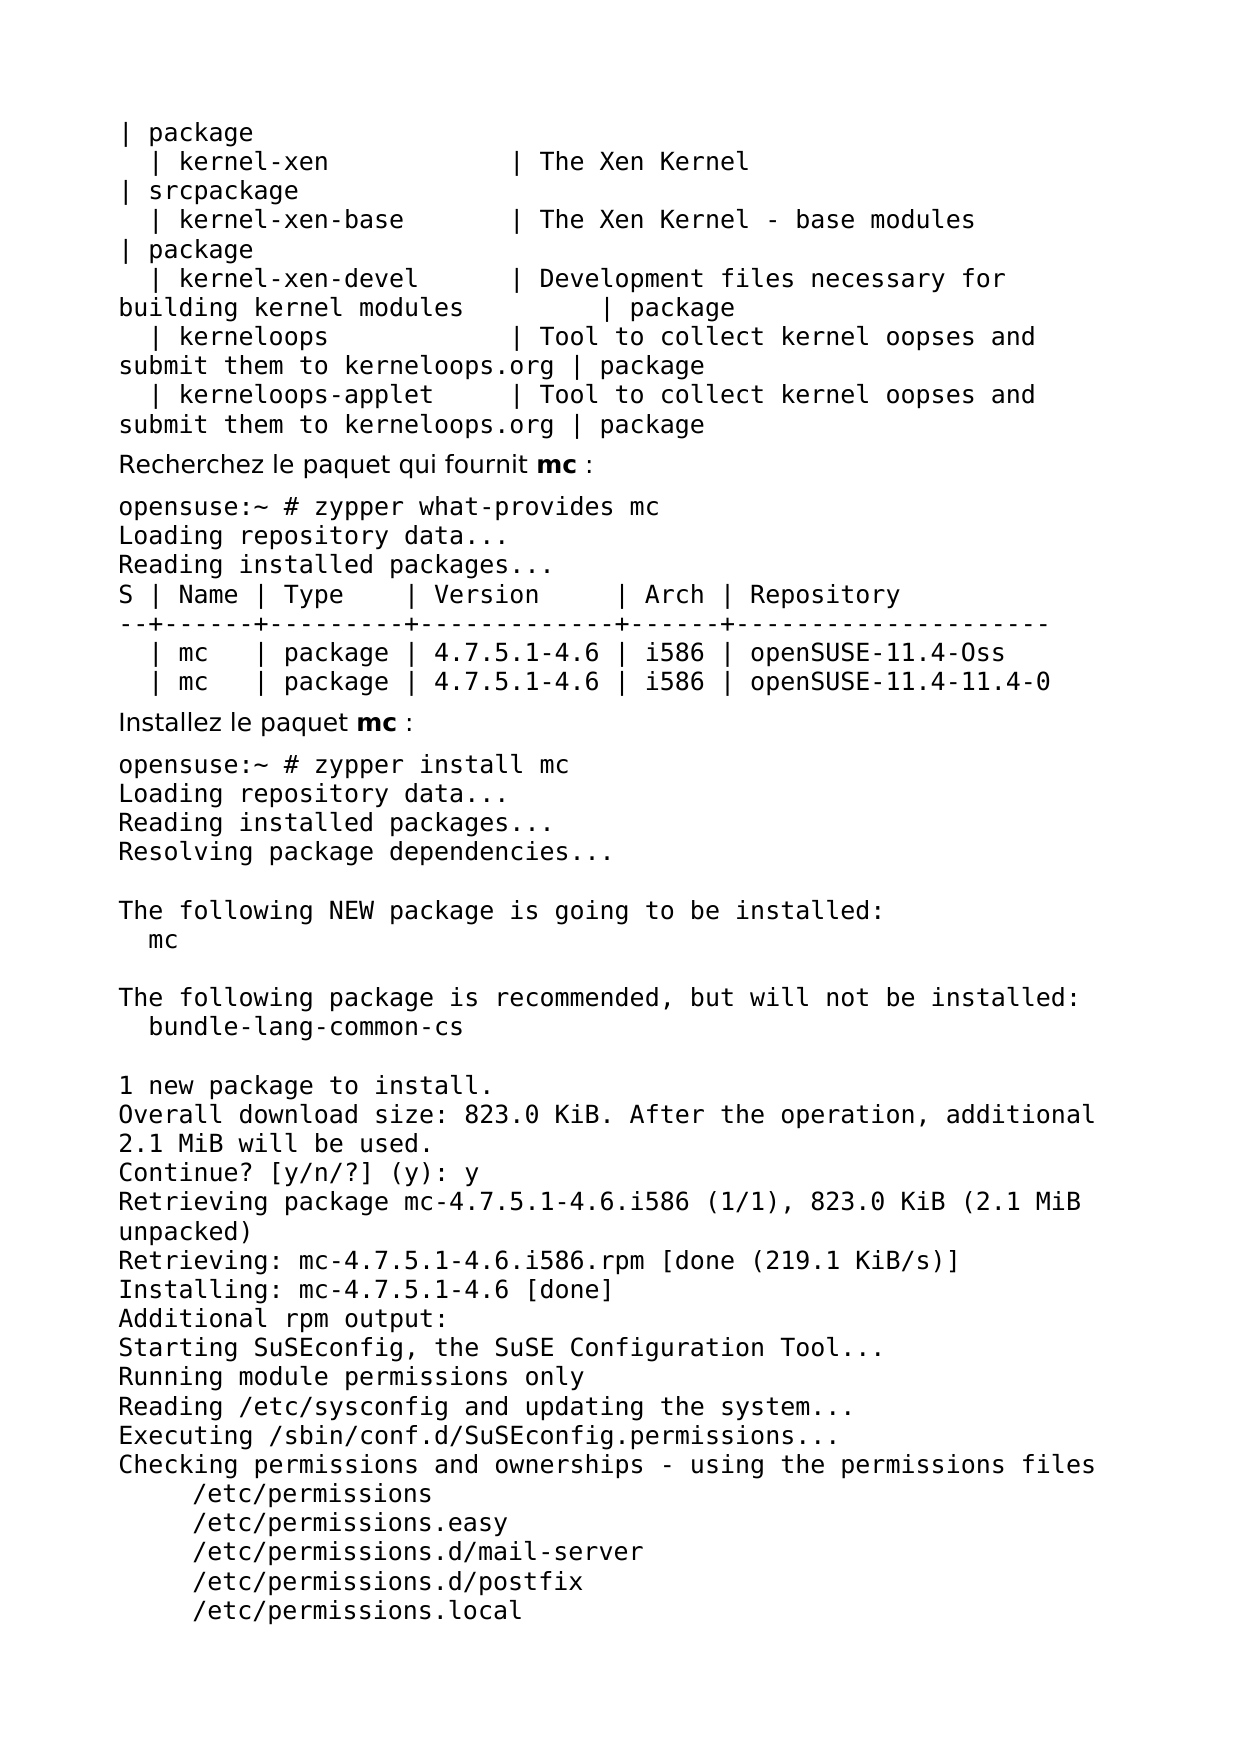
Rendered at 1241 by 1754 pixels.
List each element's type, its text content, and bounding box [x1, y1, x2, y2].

text opensuse:~ # zypper what-provides mc Loading repository data... Reading installed packages... S | Name | Type | Version | Arch | Repository --+------+---------+-------------+------+--------------------- | mc | package | 4.7.5.1-4.6 | i586 | openSUSE-11.4-Oss | mc | package | 4.7.5.1-4.6 | i586 | openSUSE-11.4-11.4-0 [118, 492, 1122, 697]
text Installez le paquet mc : [118, 708, 1122, 737]
text | package | kernel-xen | The Xen Kernel | srcpackage | kernel-xen-base | The Xen Kernel - base modules | package | kernel-xen-devel | Development files necessary for building kernel modules | package | kerneloops | Tool to collect kernel oopses and submit them to kerneloops.org | package | kerneloops-applet | Tool to collect kernel oopses and submit them to kerneloops.org | package [118, 118, 1122, 439]
text opensuse:~ # zypper install mc Loading repository data... Reading installed packages... Resolving package dependencies... The following NEW package is going to be installed: mc The following package is recommended, but will not be installed: bundle-lang-common-cs 1 new package to install. Overall download size: 823.0 KiB. After the operation, additional 2.1 MiB will be used. Continue? [y/n/?] (y): y Retrieving package mc-4.7.5.1-4.6.i586 (1/1), 823.0 KiB (2.1 MiB unpacked) Retrieving: mc-4.7.5.1-4.6.i586.rpm [done (219.1 KiB/s)] Installing: mc-4.7.5.1-4.6 [done] Additional rpm output: Starting SuSEconfig, the SuSE Configuration Tool... Running module permissions only Reading /etc/sysconfig and updating the system... Executing /sbin/conf.d/SuSEconfig.permissions... Checking permissions and ownerships - using the permissions files /etc/permissions /etc/permissions.easy /etc/permissions.d/mail-server /etc/permissions.d/postfix /etc/permissions.local [118, 750, 1122, 1625]
text Recherchez le paquet qui fournit mc : [118, 451, 1122, 480]
